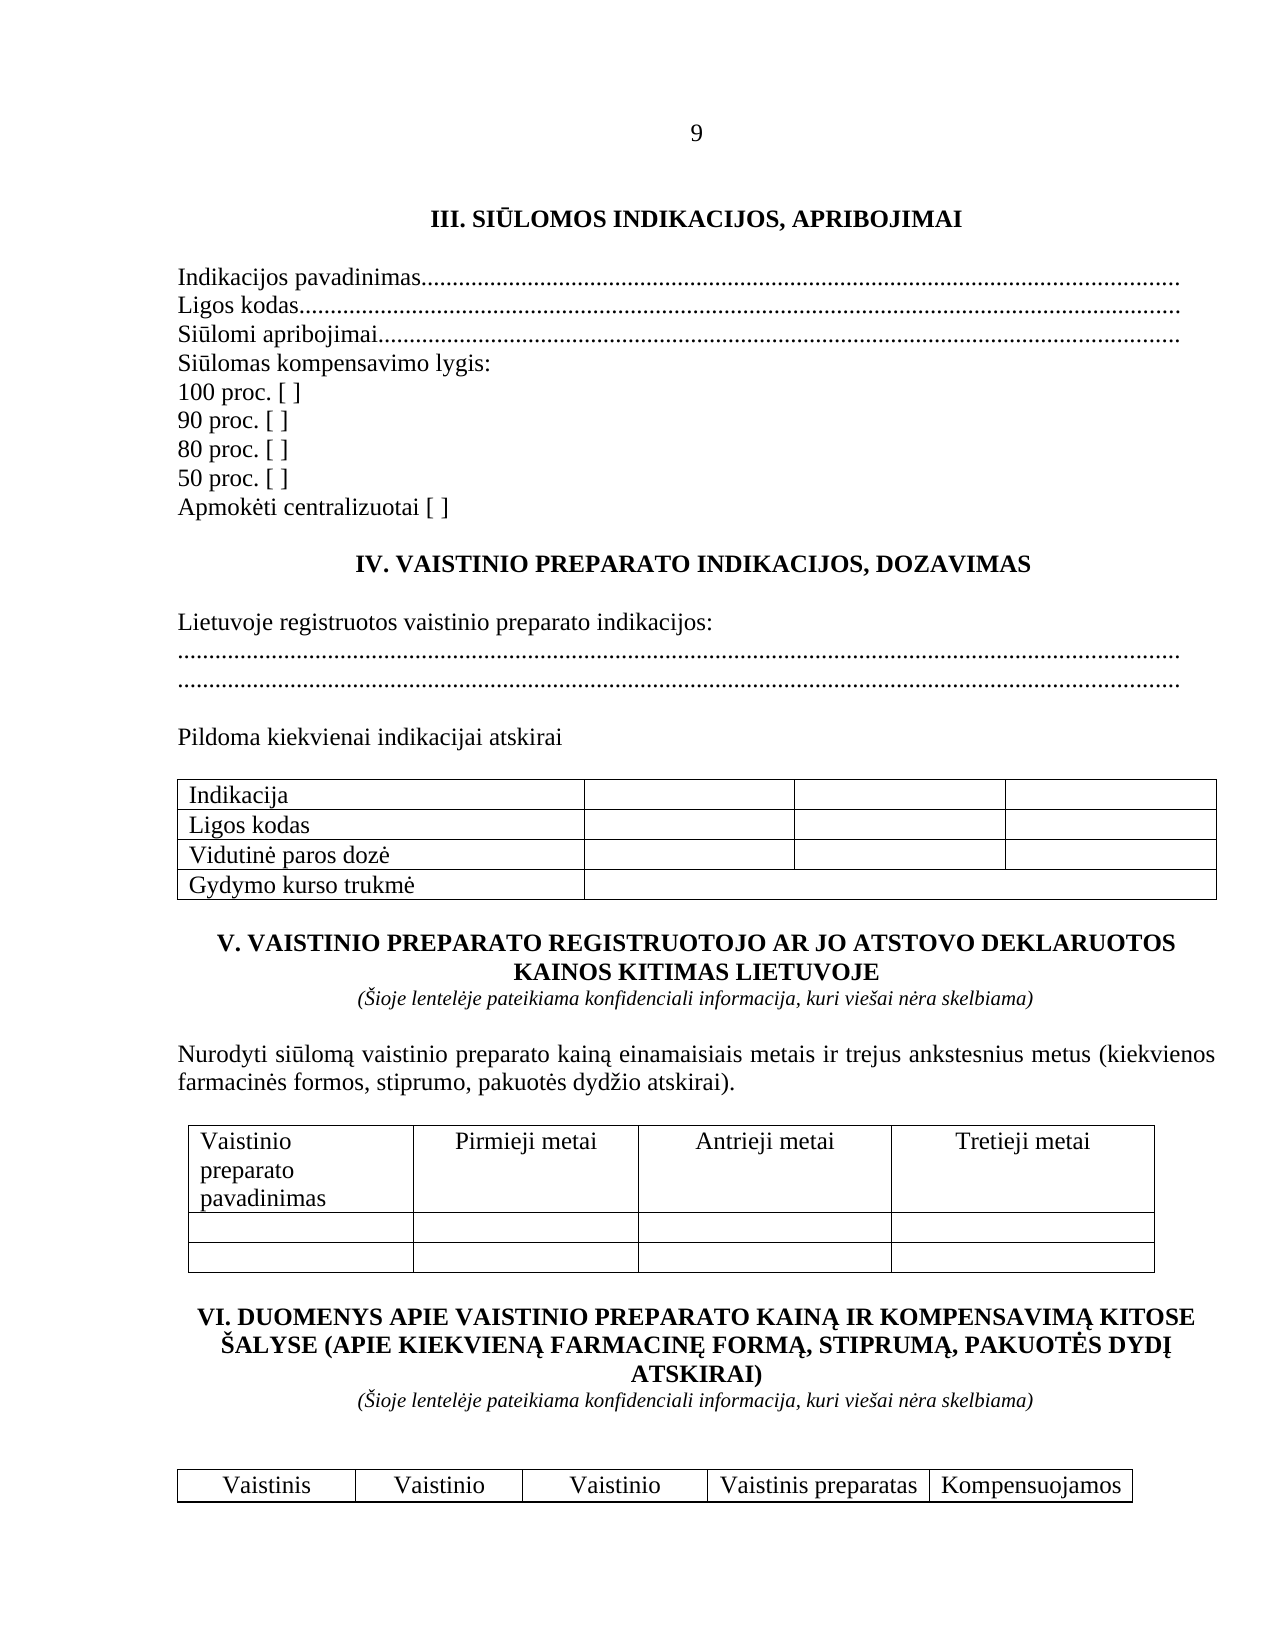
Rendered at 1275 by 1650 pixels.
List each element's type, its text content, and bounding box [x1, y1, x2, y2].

text Nurodyti siūlomą vaistinio preparato kainą einamaisiais metais ir trejus ankstesnius metus (kiekvienos farmacinės formos, stiprumo, pakuotės dydžio atskirai). [177, 1039, 1216, 1096]
text Ligos kodas [177, 291, 1216, 319]
text III. SIŪLOMOS INDIKACIJOS, APRIBOJIMAI [177, 204, 1216, 233]
text (Šioje lentelėje pateikiama konfidenciali informacija, kuri viešai nėra skelbiama) [177, 986, 1216, 1010]
table_cell [189, 1213, 413, 1242]
table_cell [892, 1243, 1154, 1272]
text 50 proc. [ ] [177, 463, 1216, 492]
text Lietuvoje registruotos vaistinio preparato indikacijos: [177, 607, 1216, 636]
table_cell [585, 870, 1216, 898]
table_header Vaistinis preparatas [708, 1470, 929, 1501]
text Apmokėti centralizuotai [ ] [177, 492, 1216, 521]
table_header Vaistinio preparato pavadinimas [189, 1126, 413, 1212]
table_header Pirmieji metai [414, 1126, 638, 1212]
text 80 proc. [ ] [177, 434, 1216, 463]
table_header [795, 780, 1005, 809]
table_header [585, 780, 794, 809]
table_header Kompensuojamos [930, 1470, 1132, 1501]
table_header Vaistinio [356, 1470, 522, 1501]
table_header Tretieji metai [892, 1126, 1154, 1212]
table_cell [639, 1243, 891, 1272]
text VI. DUOMENYS APIE VAISTINIO PREPARATO KAINĄ IR KOMPENSAVIMĄ KITOSE ŠALYSE (APIE KIEKVIENĄ FARMACINĘ FORMĄ, STIPRUMĄ, PAKUOTĖS DYDĮ ATSKIRAI) [177, 1302, 1216, 1388]
table_cell [795, 840, 1005, 869]
table_cell [639, 1213, 891, 1242]
table_header Indikacija [178, 780, 584, 809]
text (Šioje lentelėje pateikiama konfidenciali informacija, kuri viešai nėra skelbiama) [177, 1388, 1216, 1412]
table_cell [795, 810, 1005, 839]
text Pildoma kiekvienai indikacijai atskirai [177, 722, 1216, 751]
table_header [1006, 780, 1216, 809]
table_cell [1006, 810, 1216, 839]
table_cell [414, 1243, 638, 1272]
table_cell [585, 810, 794, 839]
table_cell [189, 1243, 413, 1272]
table_cell Gydymo kurso trukmė [178, 870, 584, 898]
table_cell [892, 1213, 1154, 1242]
text 100 proc. [ ] [177, 377, 1216, 406]
text Siūlomi apribojimai [177, 319, 1216, 348]
table_header Vaistinis [178, 1470, 355, 1501]
text IV. VAISTINIO PREPARATO INDIKACIJOS, DOZAVIMAS [177, 549, 1216, 578]
text Siūlomas kompensavimo lygis: [177, 348, 1216, 377]
table_cell Ligos kodas [178, 810, 584, 839]
text V. VAISTINIO PREPARATO REGISTRUOTOJO AR JO ATSTOVO DEKLARUOTOS KAINOS KITIMAS LIETUVOJE [177, 928, 1216, 986]
table_cell [414, 1213, 638, 1242]
text 90 proc. [ ] [177, 406, 1216, 434]
table_cell Vidutinė paros dozė [178, 840, 584, 869]
table_cell [1006, 840, 1216, 869]
table_cell [585, 840, 794, 869]
table_header Vaistinio [523, 1470, 707, 1501]
table_header Antrieji metai [639, 1126, 891, 1212]
text Indikacijos pavadinimas [177, 262, 1216, 291]
